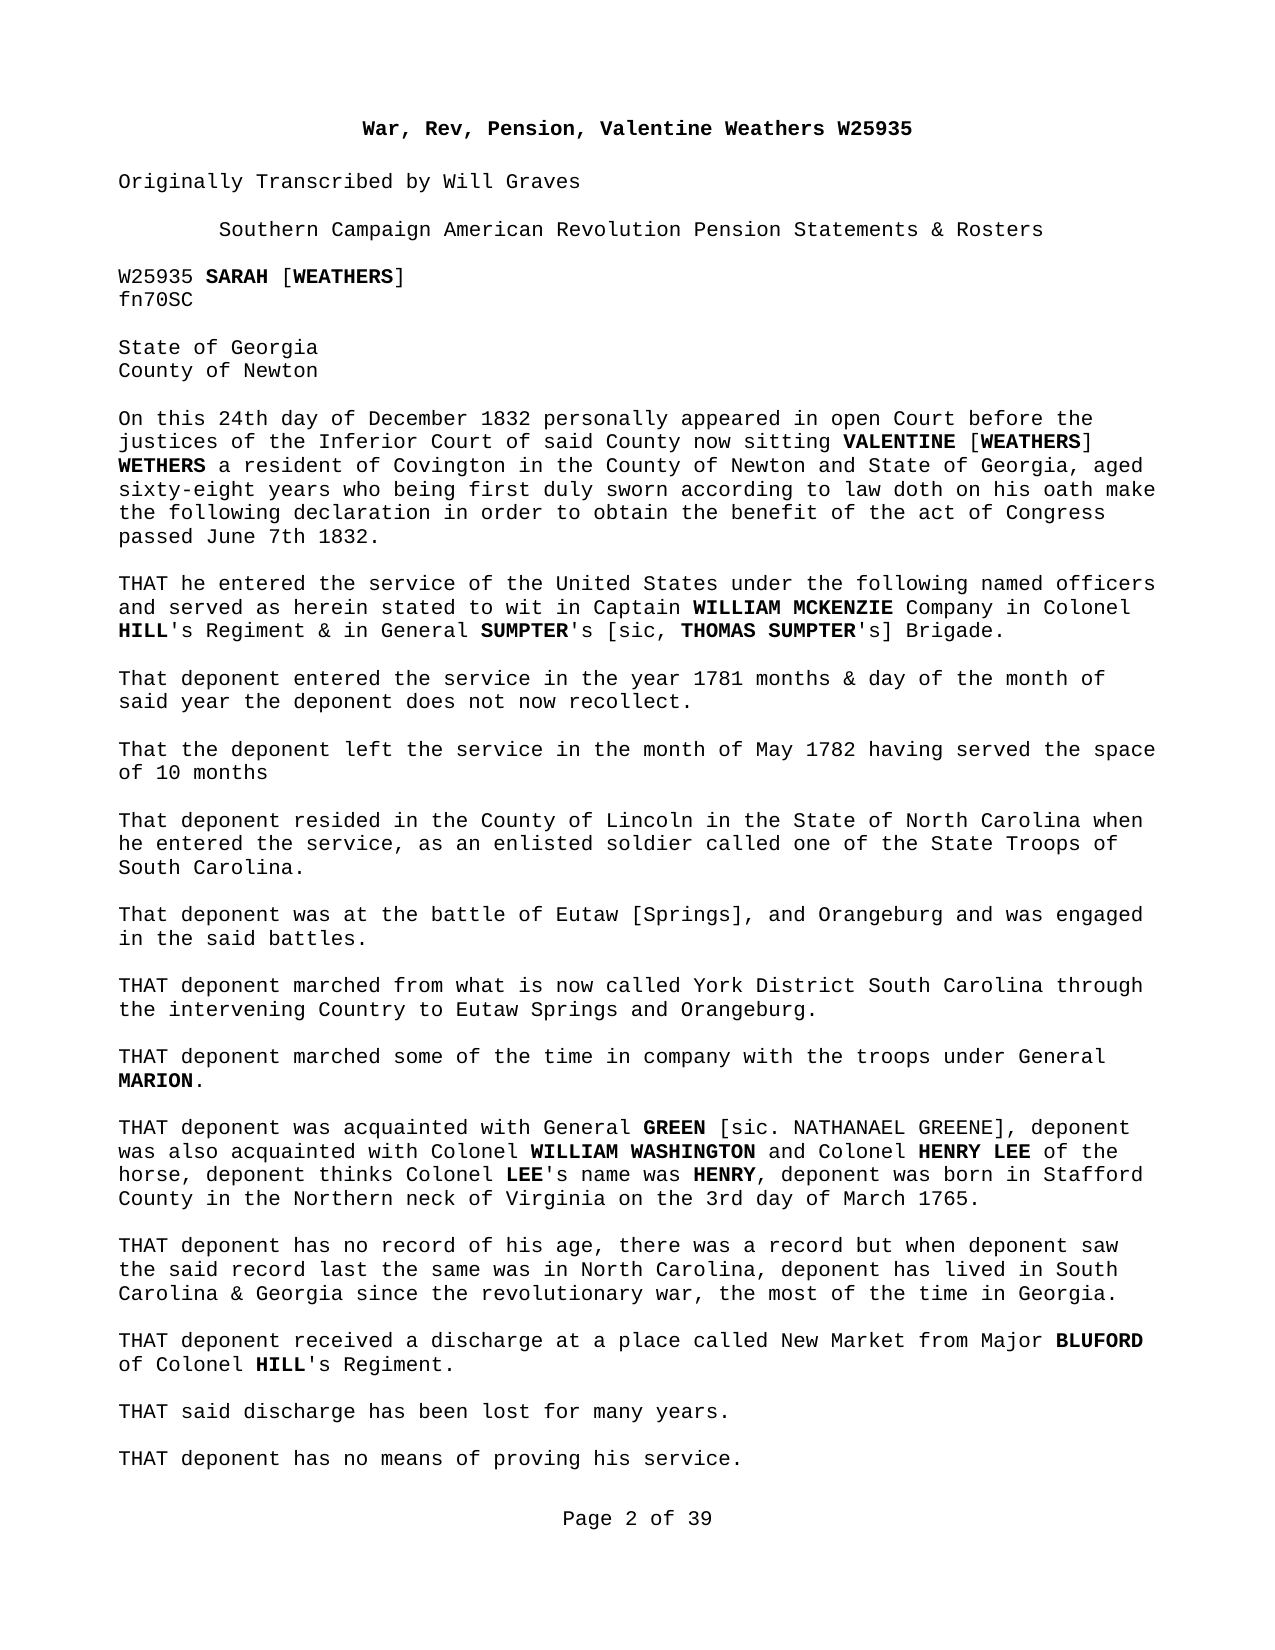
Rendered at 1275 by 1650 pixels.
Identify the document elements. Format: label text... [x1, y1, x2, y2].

text That deponent entered the service in the year 1781 months & day of the month of said year the deponent does not now recollect. [118, 668, 1157, 715]
text That he entered the service of the United States under the following named officers and served as herein stated to wit in Captain William McKenzie Company in Colonel Hill's Regiment & in General Sumpter's [sic, Thomas Sumpter's] Brigade. [118, 573, 1157, 644]
text State of Georgia [118, 337, 1157, 360]
text That the deponent left the service in the month of May 1782 having served the space of 10 months [118, 739, 1157, 786]
text that deponent received a discharge at a place called New Market from Major Bluford of Colonel Hill's Regiment. [118, 1330, 1157, 1377]
text that deponent has no record of his age, there was a record but when deponent saw the said record last the same was in North Carolina, deponent has lived in South Carolina & Georgia since the revolutionary war, the most of the time in Georgia. [118, 1235, 1157, 1306]
text that deponent was acquainted with General Green [sic. Nathanael Greene], deponent was also acquainted with Colonel William Washington and Colonel Henry Lee of the horse, deponent thinks Colonel Lee's name was Henry, deponent was born in Stafford County in the Northern neck of Virginia on the 3rd day of March 1765. [118, 1117, 1157, 1212]
text W25935 SARAH [WEATHERS] [118, 266, 1157, 289]
text On this 24th day of December 1832 personally appeared in open Court before the justices of the Inferior Court of said County now sitting VALENTINE [WEATHERS] Wethers a resident of Covington in the County of Newton and State of Georgia, aged sixty-eight years who being first duly sworn according to law doth on his oath make the following declaration in order to obtain the benefit of the act of Congress passed June 7th 1832. [118, 408, 1157, 549]
text That deponent resided in the County of Lincoln in the State of North Carolina when he entered the service, as an enlisted soldier called one of the State Troops of South Carolina. [118, 810, 1157, 881]
text that deponent marched some of the time in company with the troops under General Marion. [118, 1046, 1157, 1093]
text fn70SC [118, 289, 1157, 313]
text Originally Transcribed by Will Graves [118, 171, 1157, 195]
text that deponent has no means of proving his service. [118, 1448, 1157, 1472]
text Southern Campaign American Revolution Pension Statements & Rosters [118, 218, 1157, 242]
text County of Newton [118, 360, 1157, 384]
text That deponent was at the battle of Eutaw [Springs], and Orangeburg and was engaged in the said battles. [118, 904, 1157, 952]
text that said discharge has been lost for many years. [118, 1401, 1157, 1424]
text That deponent marched from what is now called York District South Carolina through the intervening Country to Eutaw Springs and Orangeburg. [118, 975, 1157, 1022]
